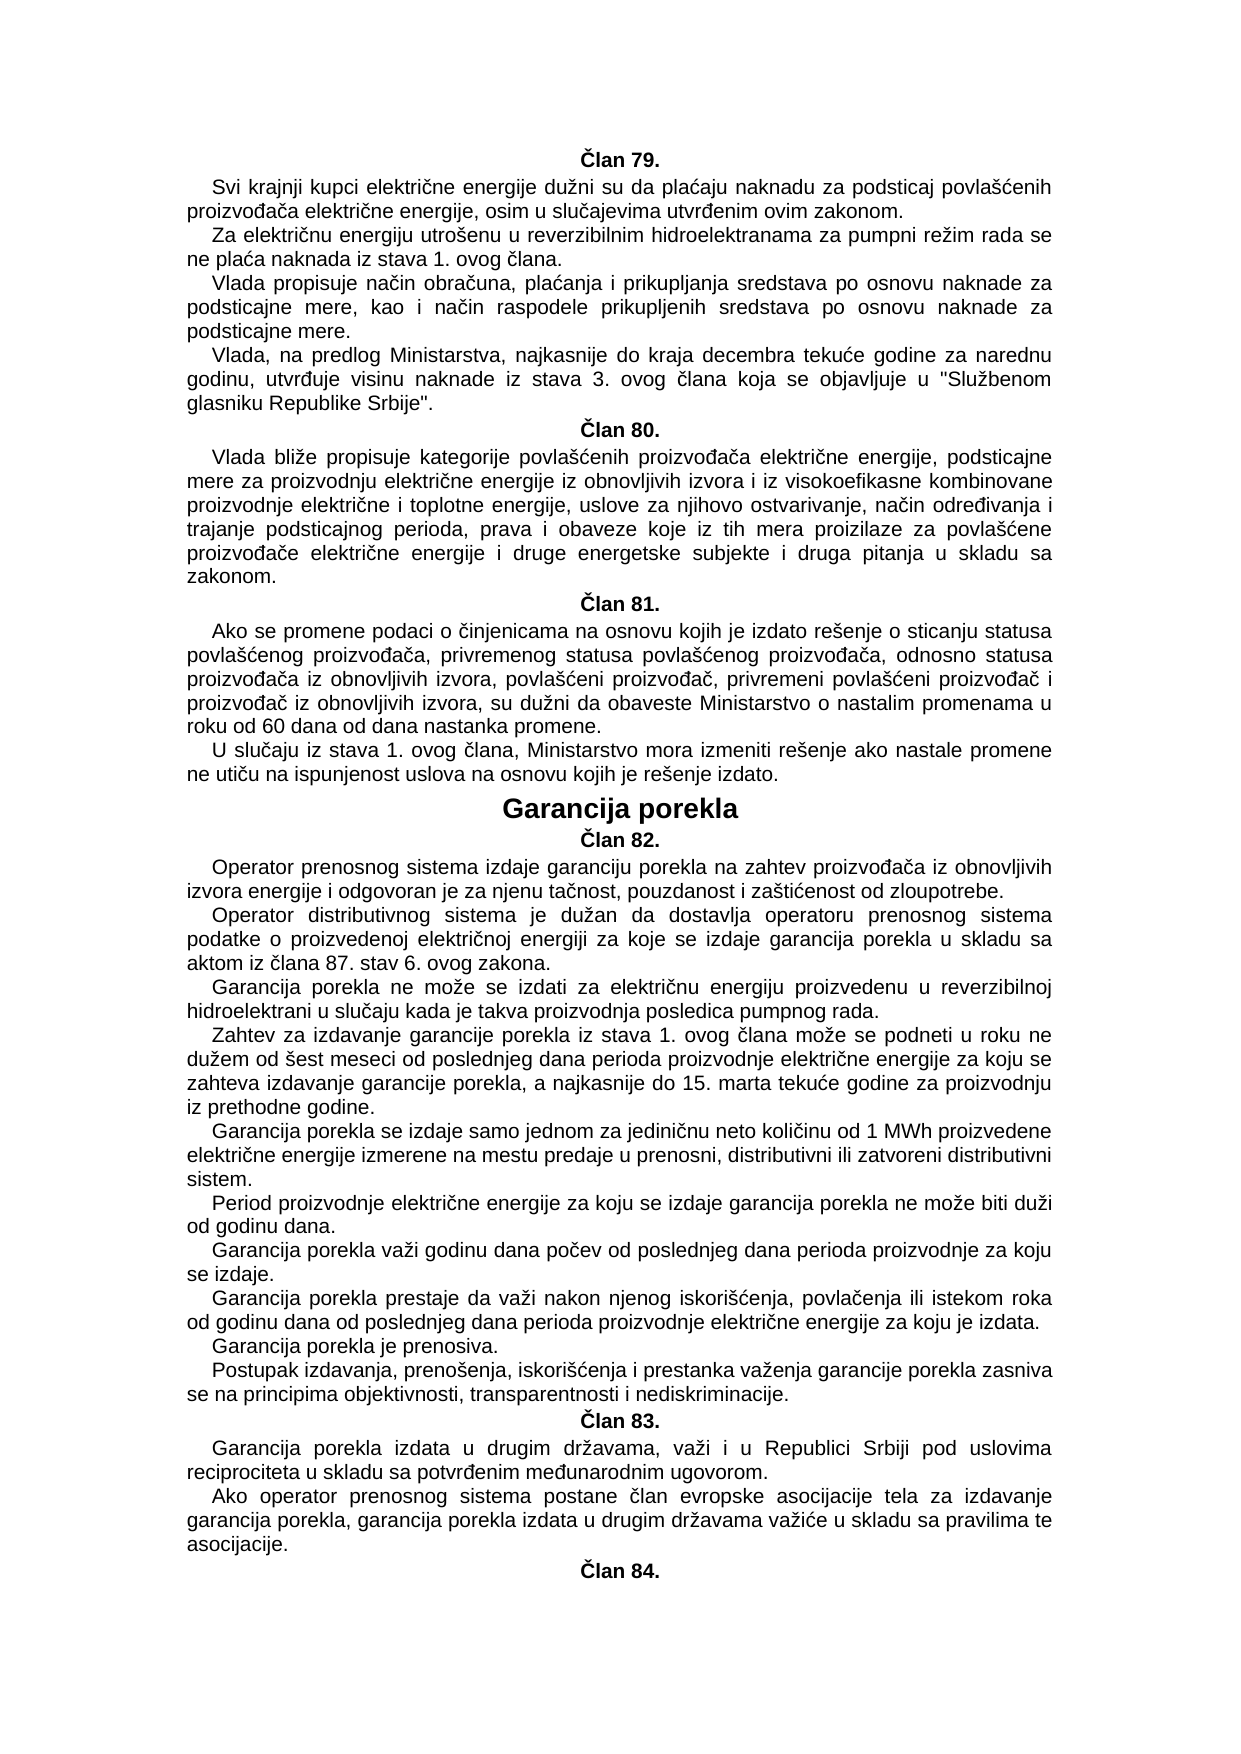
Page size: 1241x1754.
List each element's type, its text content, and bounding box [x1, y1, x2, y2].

text Garancija porekla izdata u drugim državama, važi i u Republici Srbiji pod uslovima reciprociteta u skladu sa potvrđenim međunarodnim ugovorom. [187, 1436, 1053, 1484]
text Garancija porekla [148, 792, 1093, 825]
text Član 84. [148, 1559, 1093, 1583]
text Član 83. [148, 1409, 1093, 1433]
text Garancija porekla ne može se izdati za električnu energiju proizvedenu u reverzibilnoj hidroelektrani u slučaju kada je takva proizvodnja posledica pumpnog rada. [187, 975, 1053, 1023]
text Vlada bliže propisuje kategorije povlašćenih proizvođača električne energije, podsticajne mere za proizvodnju električne energije iz obnovljivih izvora i iz visokoefikasne kombinovane proizvodnje električne i toplotne energije, uslove za njihovo ostvarivanje, način određivanja i trajanje podsticajnog perioda, prava i obaveze koje iz tih mera proizilaze za povlašćene proizvođače električne energije i druge energetske subjekte i druga pitanja u skladu sa zakonom. [187, 444, 1053, 588]
text Postupak izdavanja, prenošenja, iskorišćenja i prestanka važenja garancije porekla zasniva se na principima objektivnosti, transparentnosti i nediskriminacije. [187, 1358, 1053, 1406]
text Član 81. [148, 591, 1093, 615]
text Svi krajnji kupci električne energije dužni su da plaćaju naknadu za podsticaj povlašćenih proizvođača električne energije, osim u slučajevima utvrđenim ovim zakonom. [187, 175, 1053, 223]
text Član 79. [148, 148, 1093, 172]
text Operator distributivnog sistema je dužan da dostavlja operatoru prenosnog sistema podatke o proizvedenoj električnoj energiji za koje se izdaje garancija porekla u skladu sa aktom iz člana 87. stav 6. ovog zakona. [187, 903, 1053, 975]
text Vlada propisuje način obračuna, plaćanja i prikupljanja sredstava po osnovu naknade za podsticajne mere, kao i način raspodele prikupljenih sredstava po osnovu naknade za podsticajne mere. [187, 271, 1053, 342]
text Član 82. [148, 828, 1093, 852]
text Zahtev za izdavanje garancije porekla iz stava 1. ovog člana može se podneti u roku ne dužem od šest meseci od poslednjeg dana perioda proizvodnje električne energije za koju se zahteva izdavanje garancije porekla, a najkasnije do 15. marta tekuće godine za proizvodnju iz prethodne godine. [187, 1023, 1053, 1118]
text U slučaju iz stava 1. ovog člana, Ministarstvo mora izmeniti rešenje ako nastale promene ne utiču na ispunjenost uslova na osnovu kojih je rešenje izdato. [187, 738, 1053, 786]
text Garancija porekla važi godinu dana počev od poslednjeg dana perioda proizvodnje za koju se izdaje. [187, 1238, 1053, 1286]
text Za električnu energiju utrošenu u reverzibilnim hidroelektranama za pumpni režim rada se ne plaća naknada iz stava 1. ovog člana. [187, 223, 1053, 271]
text Garancija porekla se izdaje samo jednom za jediničnu neto količinu od 1 MWh proizvedene električne energije izmerene na mestu predaje u prenosni, distributivni ili zatvoreni distributivni sistem. [187, 1118, 1053, 1190]
text Period proizvodnje električne energije za koju se izdaje garancija porekla ne može biti duži od godinu dana. [187, 1190, 1053, 1238]
text Operator prenosnog sistema izdaje garanciju porekla na zahtev proizvođača iz obnovljivih izvora energije i odgovoran je za njenu tačnost, pouzdanost i zaštićenost od zloupotrebe. [187, 855, 1053, 903]
text Garancija porekla prestaje da važi nakon njenog iskorišćenja, povlačenja ili istekom roka od godinu dana od poslednjeg dana perioda proizvodnje električne energije za koju je izdata. [187, 1286, 1053, 1334]
text Ako se promene podaci o činjenicama na osnovu kojih je izdato rešenje o sticanju statusa povlašćenog proizvođača, privremenog statusa povlašćenog proizvođača, odnosno statusa proizvođača iz obnovljivih izvora, povlašćeni proizvođač, privremeni povlašćeni proizvođač i proizvođač iz obnovljivih izvora, su dužni da obaveste Ministarstvo o nastalim promenama u roku od 60 dana od dana nastanka promene. [187, 618, 1053, 738]
text Član 80. [148, 417, 1093, 441]
text Ako operator prenosnog sistema postane član evropske asocijacije tela za izdavanje garancija porekla, garancija porekla izdata u drugim državama važiće u skladu sa pravilima te asocijacije. [187, 1484, 1053, 1556]
text Garancija porekla je prenosiva. [187, 1334, 1053, 1358]
text Vlada, na predlog Ministarstva, najkasnije do kraja decembra tekuće godine za narednu godinu, utvrđuje visinu naknade iz stava 3. ovog člana koja se objavljuje u "Službenom glasniku Republike Srbije". [187, 342, 1053, 414]
